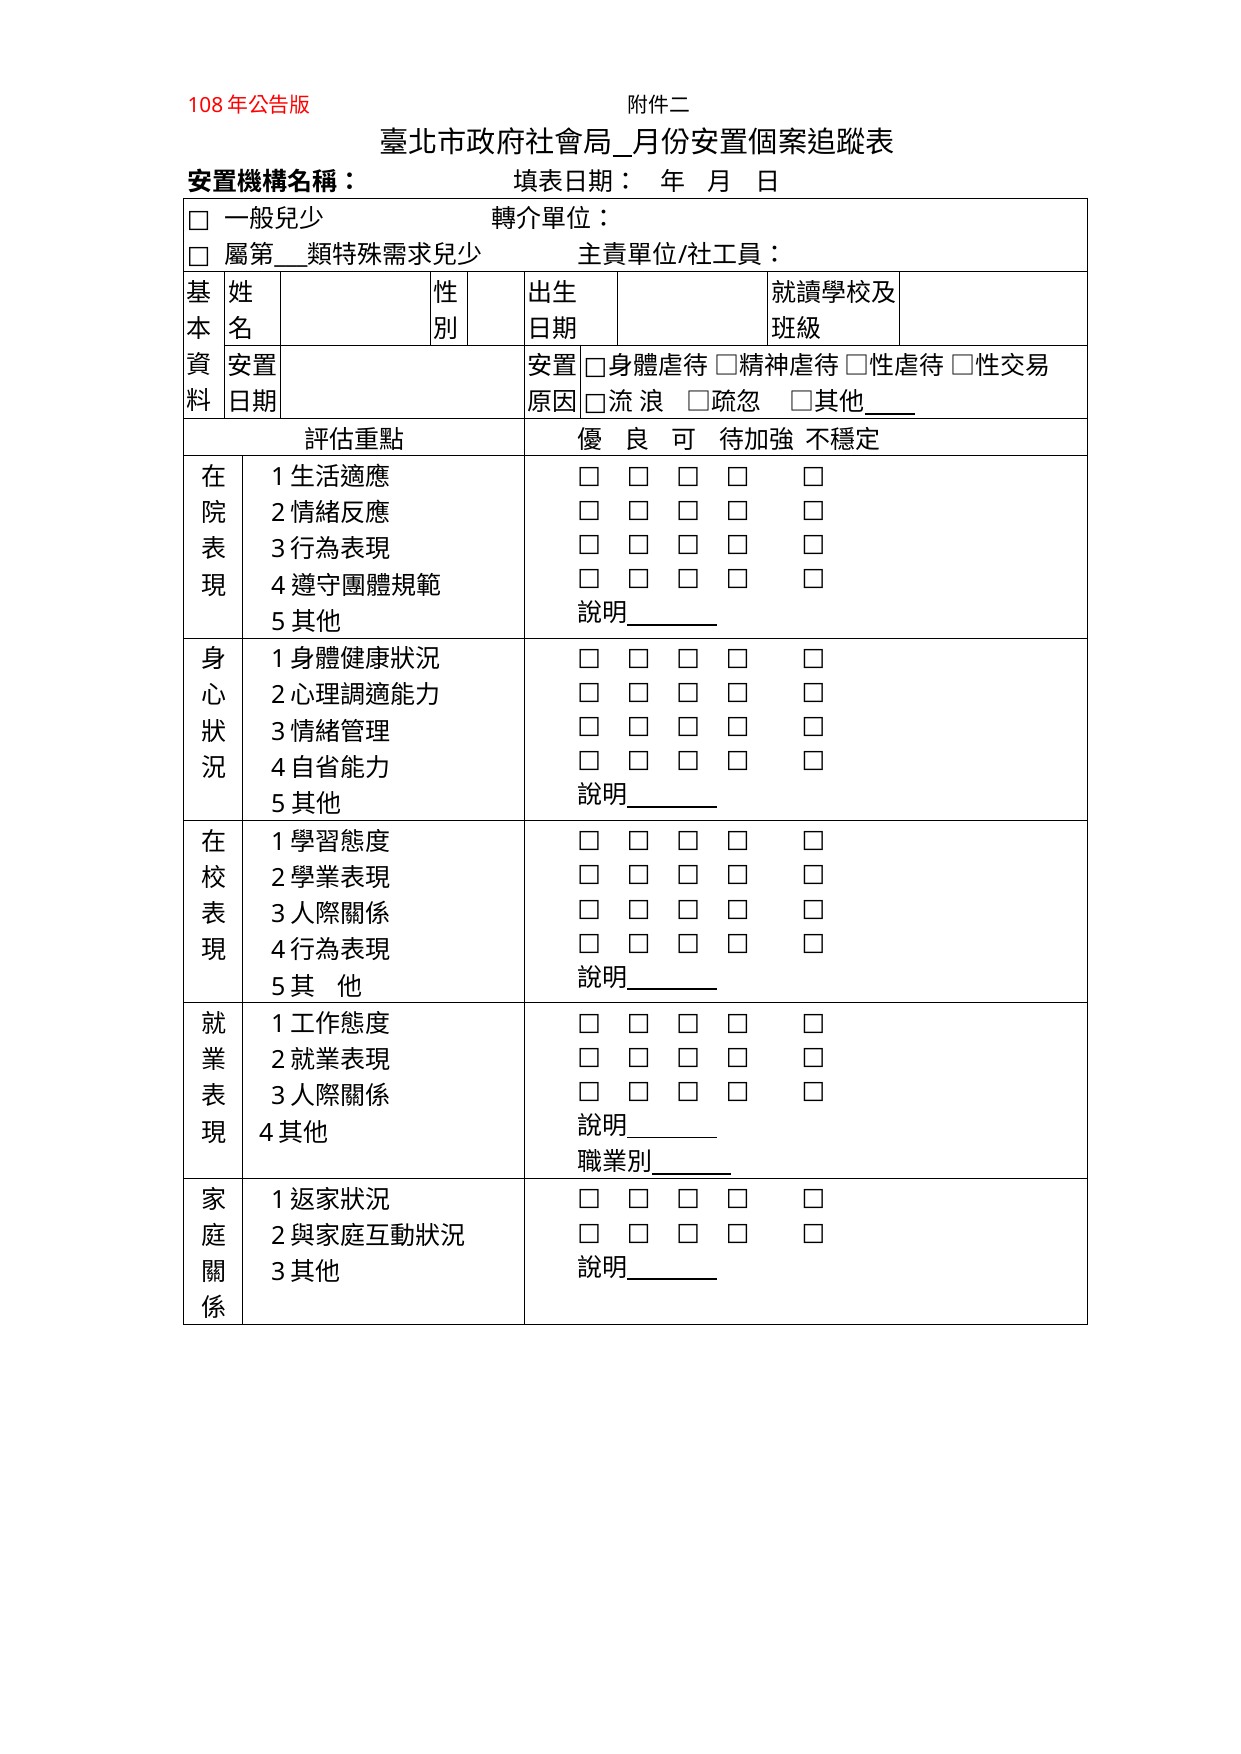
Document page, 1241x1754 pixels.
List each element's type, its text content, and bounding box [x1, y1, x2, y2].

table_cell 就 業 表 現 [184, 1003, 242, 1178]
table_cell [281, 346, 524, 418]
table_cell [468, 272, 524, 344]
table_cell 安置原因 [525, 346, 580, 418]
table_cell [900, 272, 1087, 344]
table_cell 出生 日期 [525, 272, 617, 344]
table_cell 基本資料 [184, 272, 224, 418]
table_cell 評估重點 [184, 419, 524, 455]
table_cell □ □ □ □ □ □ □ □ □ □ □ □ □ □ □ 說明 職業別 [525, 1003, 1087, 1178]
table_cell 在 校 表 現 [184, 821, 242, 1002]
table_cell 姓 名 [225, 272, 280, 344]
table_cell 就讀學校及班級 [768, 272, 899, 344]
table_cell 1生活適應 2情緒反應 3行為表現 4 遵守團體規範 5 其他 [243, 456, 524, 638]
table_cell 家 庭 關 係 [184, 1179, 242, 1324]
table_cell 1工作態度 2就業表現 3人際關係 4其他 [243, 1003, 524, 1178]
text 安置機構名稱： 填表日期： 年 月 日 [187, 161, 1106, 197]
table_cell 1學習態度 2學業表現 3人際關係 4行為表現 5其 他 [243, 821, 524, 1002]
table_cell 在 院 表 現 [184, 456, 242, 638]
table_cell [281, 272, 430, 344]
text 臺北市政府社會局 月份安置個案追蹤表 [187, 119, 1106, 161]
table_cell 性別 [431, 272, 467, 344]
table_cell 1返家狀況 2與家庭互動狀況 3其他 [243, 1179, 524, 1324]
table_cell [618, 272, 767, 344]
table_cell 1身體健康狀況 2心理調適能力 3情緒管理 4自省能力 5 其他 [243, 639, 524, 820]
table_cell □ □ □ □ □ □ □ □ □ □ 說明 [525, 1179, 1087, 1324]
table_cell 優 良 可 待加強 不穩定 [525, 419, 1087, 455]
table_cell 安置日期 [225, 346, 280, 418]
table_cell □ □ □ □ □ □ □ □ □ □ □ □ □ □ □ □ □ □ □ □ 說明 [525, 639, 1087, 820]
table_cell 身體虐待 □精神虐待 □性虐待 □性交易 流 浪 □疏忽 □其他 [581, 346, 1087, 418]
table_cell □ □ □ □ □ □ □ □ □ □ □ □ □ □ □ □ □ □ □ □ 說明 [525, 456, 1087, 638]
table_cell 身 心 狀 況 [184, 639, 242, 820]
table_header 一般兒少 轉介單位： 屬第___類特殊需求兒少 主責單位/社工員： [184, 199, 1087, 271]
table_cell □ □ □ □ □ □ □ □ □ □ □ □ □ □ □ □ □ □ □ □ 說明 [525, 821, 1087, 1002]
